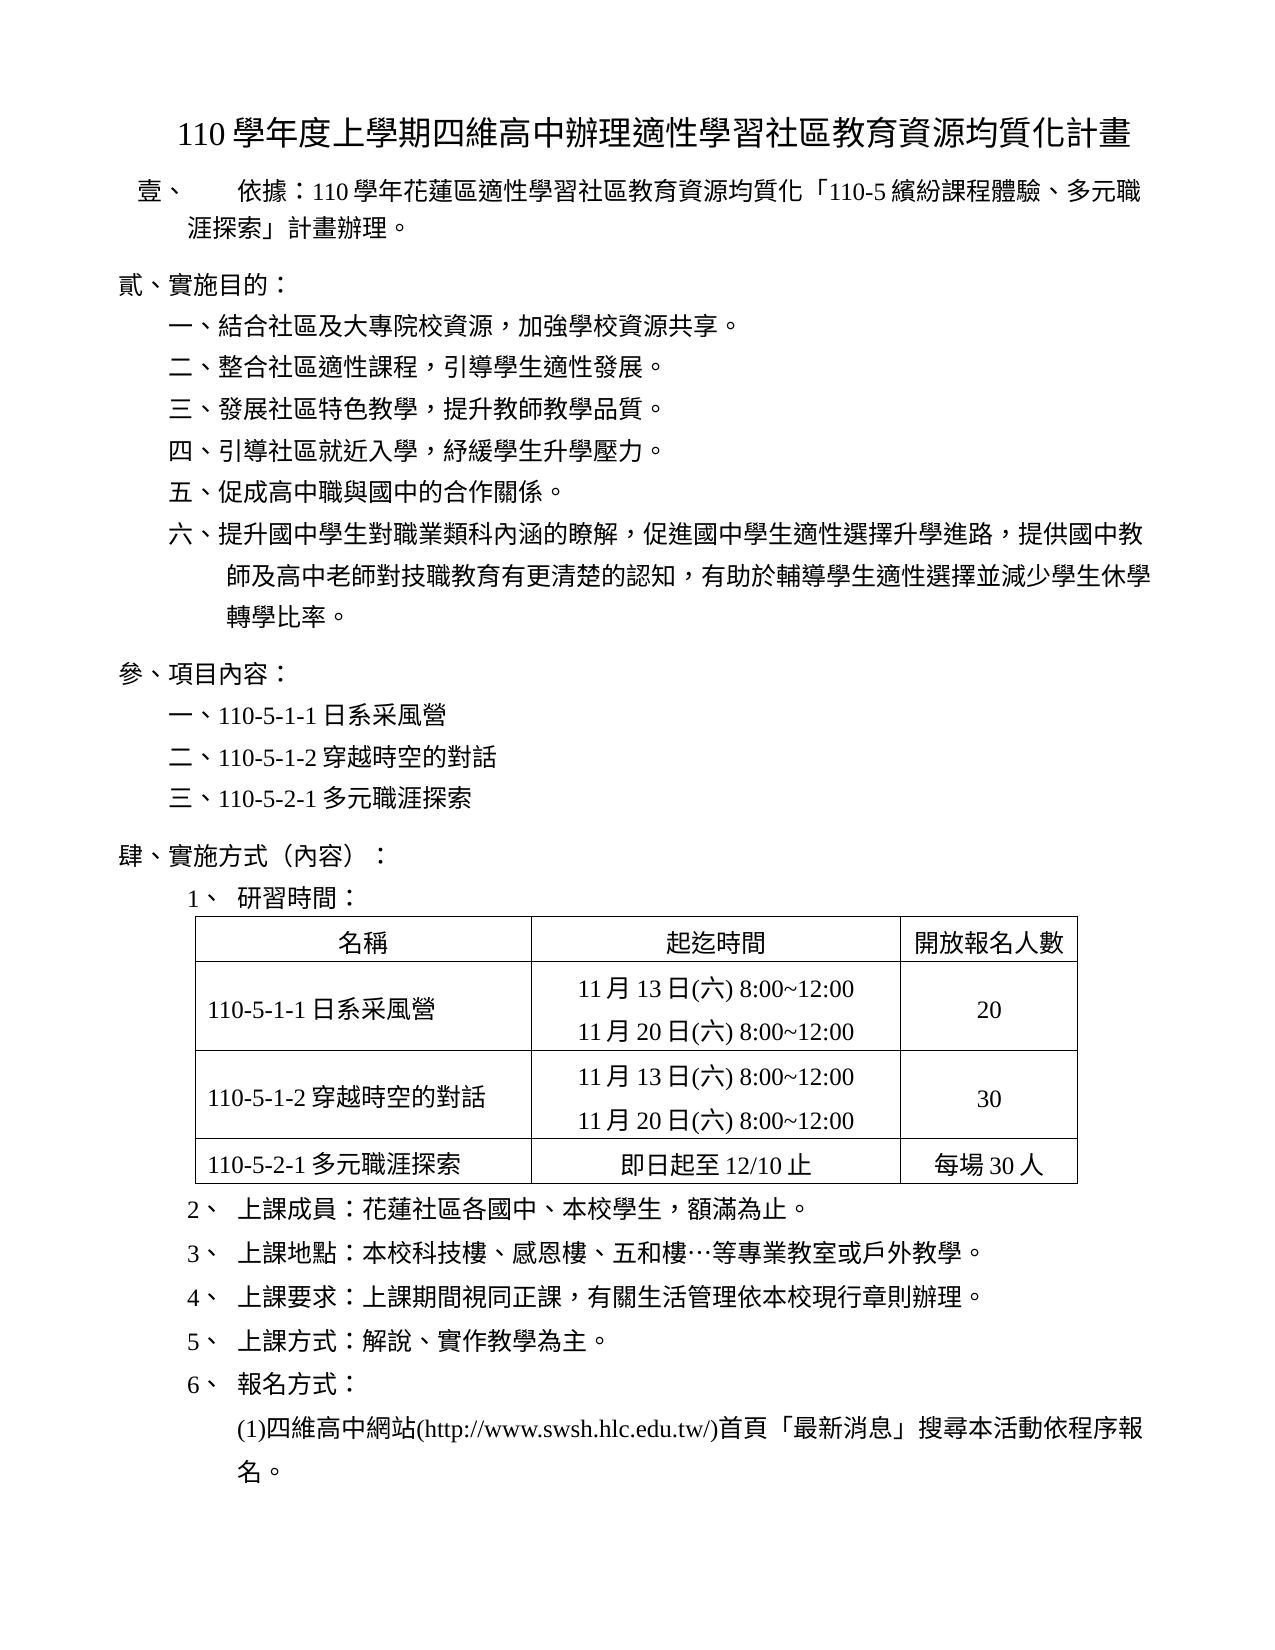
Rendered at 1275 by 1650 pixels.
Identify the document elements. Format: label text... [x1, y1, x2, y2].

text 二、整合社區適性課程，引導學生適性發展。 [168, 343, 1157, 385]
table_header 起迄時間 [532, 917, 900, 961]
list 項目內容： [118, 654, 1157, 691]
text (1)四維高中網站(http://www.swsh.hlc.edu.tw/)首頁「最新消息」搜尋本活動依程序報名。 [237, 1403, 1157, 1490]
list 上課成員：花蓮社區各國中、本校學生，額滿為止。 [187, 1184, 1157, 1228]
list 上課地點：本校科技樓、感恩樓、五和樓…等專業教室或戶外教學。 [187, 1228, 1157, 1271]
table_cell 即日起至12/10止 [532, 1139, 900, 1183]
list 實施目的： [118, 264, 1157, 302]
list 報名方式： [187, 1359, 1157, 1403]
table_cell 每場30人 [901, 1139, 1077, 1183]
list 實施方式（內容）： [118, 835, 1157, 872]
text 一、結合社區及大專院校資源，加強學校資源共享。 [168, 302, 1157, 343]
text 二、110-5-1-2穿越時空的對話 [168, 733, 1157, 774]
table_cell 110-5-2-1多元職涯探索 [196, 1139, 531, 1183]
text 三、發展社區特色教學，提升教師教學品質。 [168, 385, 1157, 427]
table_header 開放報名人數 [901, 917, 1077, 961]
table_cell 110-5-1-1日系采風營 [196, 962, 531, 1049]
table_cell 11月13日(六) 8:00~12:00 11月20日(六) 8:00~12:00 [532, 962, 900, 1049]
text 110學年度上學期四維高中辦理適性學習社區教育資源均質化計畫 [118, 89, 1191, 152]
list 研習時間： [187, 872, 1157, 916]
table_header 名稱 [196, 917, 531, 961]
table_cell 11月13日(六) 8:00~12:00 11月20日(六) 8:00~12:00 [532, 1051, 900, 1138]
text 三、110-5-2-1多元職涯探索 [168, 774, 1157, 816]
table_cell 20 [901, 962, 1077, 1049]
list 上課要求：上課期間視同正課，有關生活管理依本校現行章則辦理。 [187, 1271, 1157, 1315]
text 四、引導社區就近入學，紓緩學生升學壓力。 [168, 427, 1157, 468]
table_cell 110-5-1-2穿越時空的對話 [196, 1051, 531, 1138]
list 上課方式：解說、實作教學為主。 [187, 1315, 1157, 1359]
text 五、促成高中職與國中的合作關係。 [168, 468, 1157, 510]
text 六、提升國中學生對職業類科內涵的瞭解，促進國中學生適性選擇升學進路，提供國中教師及高中老師對技職教育有更清楚的認知，有助於輔導學生適性選擇並減少學生休學轉學比率。 [168, 510, 1157, 635]
list 依據：110學年花蓮區適性學習社區教育資源均質化「110-5繽紛課程體驗、多元職涯探索」計畫辦理。 [137, 170, 1157, 245]
table_cell 30 [901, 1051, 1077, 1138]
text 一、110-5-1-1日系采風營 [168, 691, 1157, 733]
